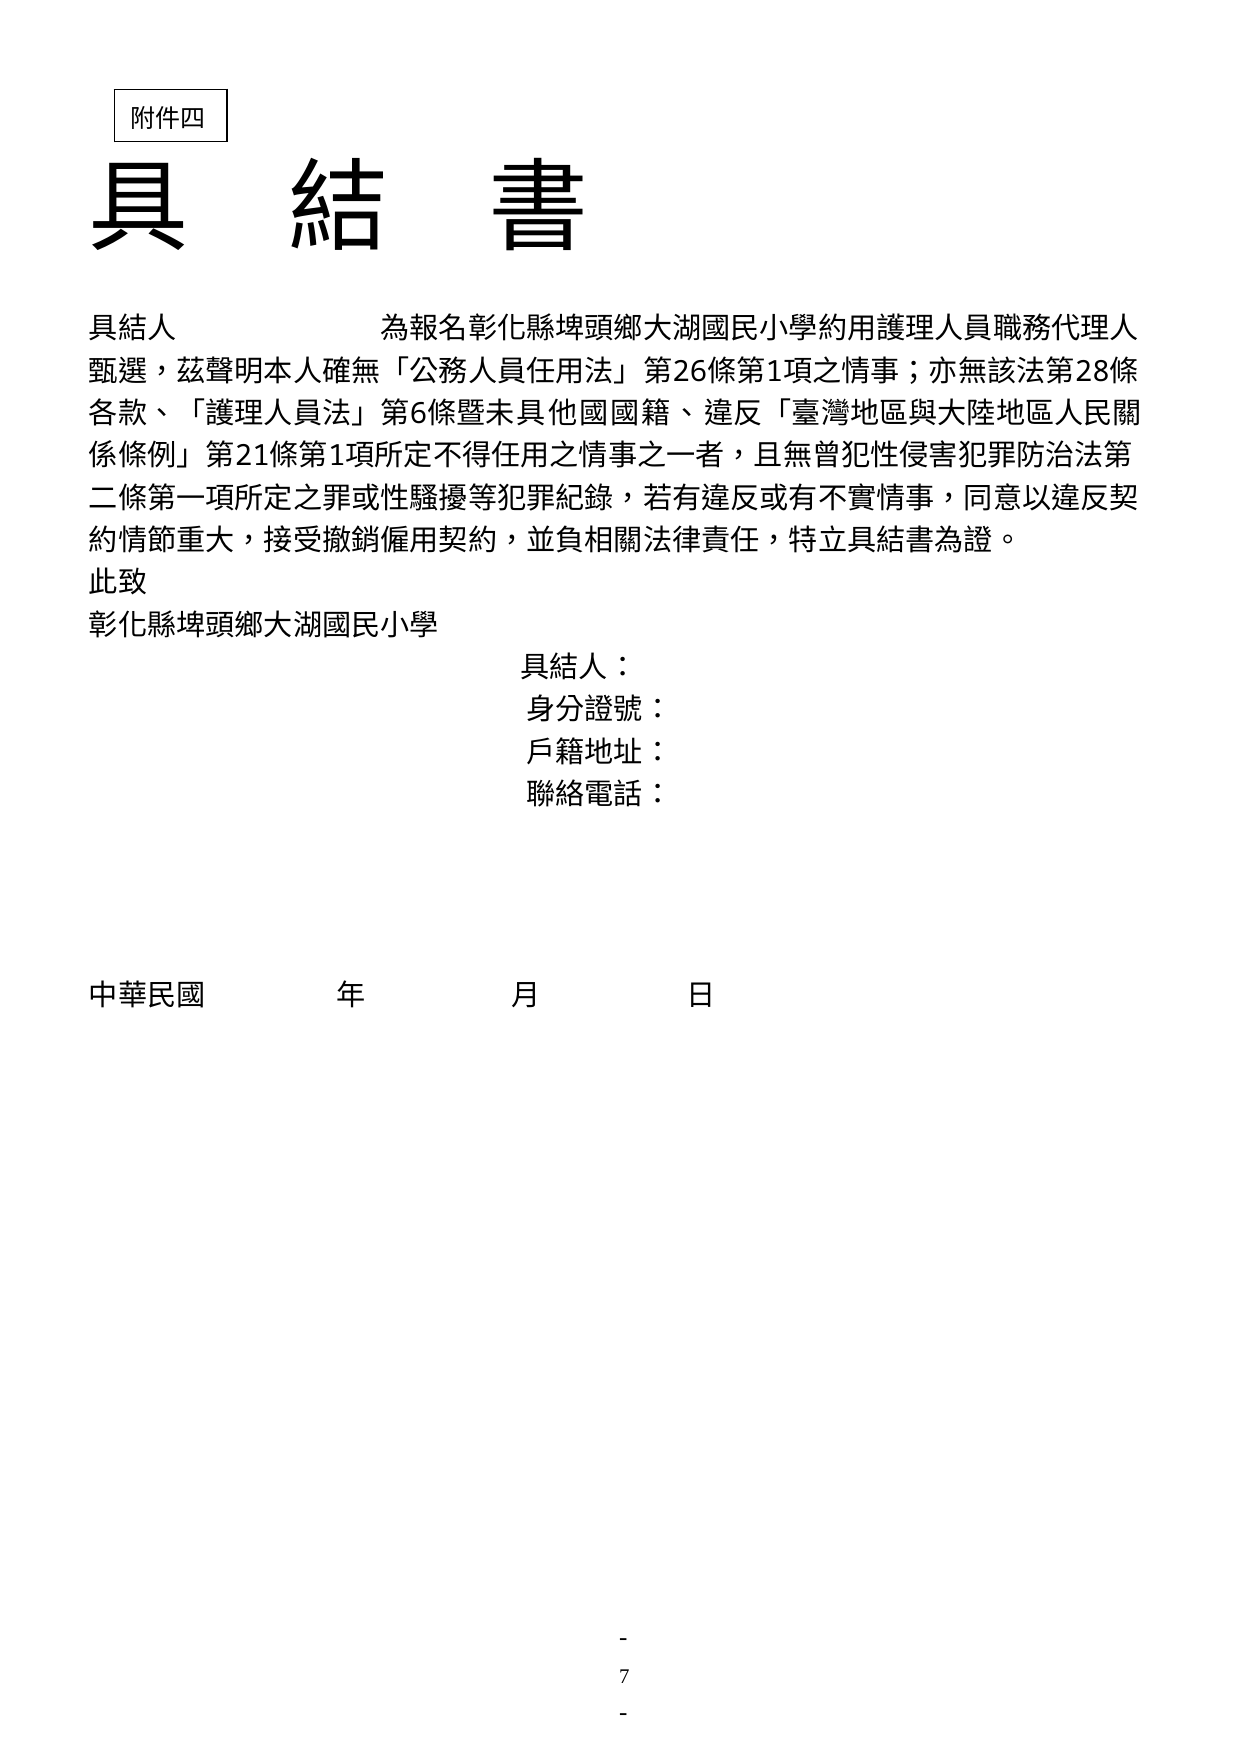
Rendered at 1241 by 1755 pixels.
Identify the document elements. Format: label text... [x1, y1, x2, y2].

text 身分證號： [89, 686, 1152, 728]
text 戶籍地址： [89, 728, 1152, 771]
text 附件四 [130, 98, 211, 133]
text 聯絡電話： [89, 771, 1152, 813]
text 彰化縣埤頭鄉大湖國民小學 [89, 601, 1152, 643]
text 具結人： [89, 643, 1152, 686]
text 具結人 為報名彰化縣埤頭鄉大湖國民小學約用護理人員職務代理人甄選，茲聲明本人確無「公務人員任用法」第26條第1項之情事；亦無該法第28條各款、「護理人員法」第6條暨未具他國國籍、違反「臺灣地區與大陸地區人民關係條例」第21條第1項所定不得任用之情事之一者，且無曾犯性侵害犯罪防治法第二條第一項所定之罪或性騷擾等犯罪紀錄，若有違反或有不實情事，同意以違反契約情節重大，接受撤銷僱用契約，並負相關法律責任，特立具結書為證。 [89, 305, 1152, 559]
text 此致 [89, 559, 1152, 601]
text 中華民國 年 月 日 [89, 972, 1152, 1014]
text 具結書 [89, 126, 1152, 271]
